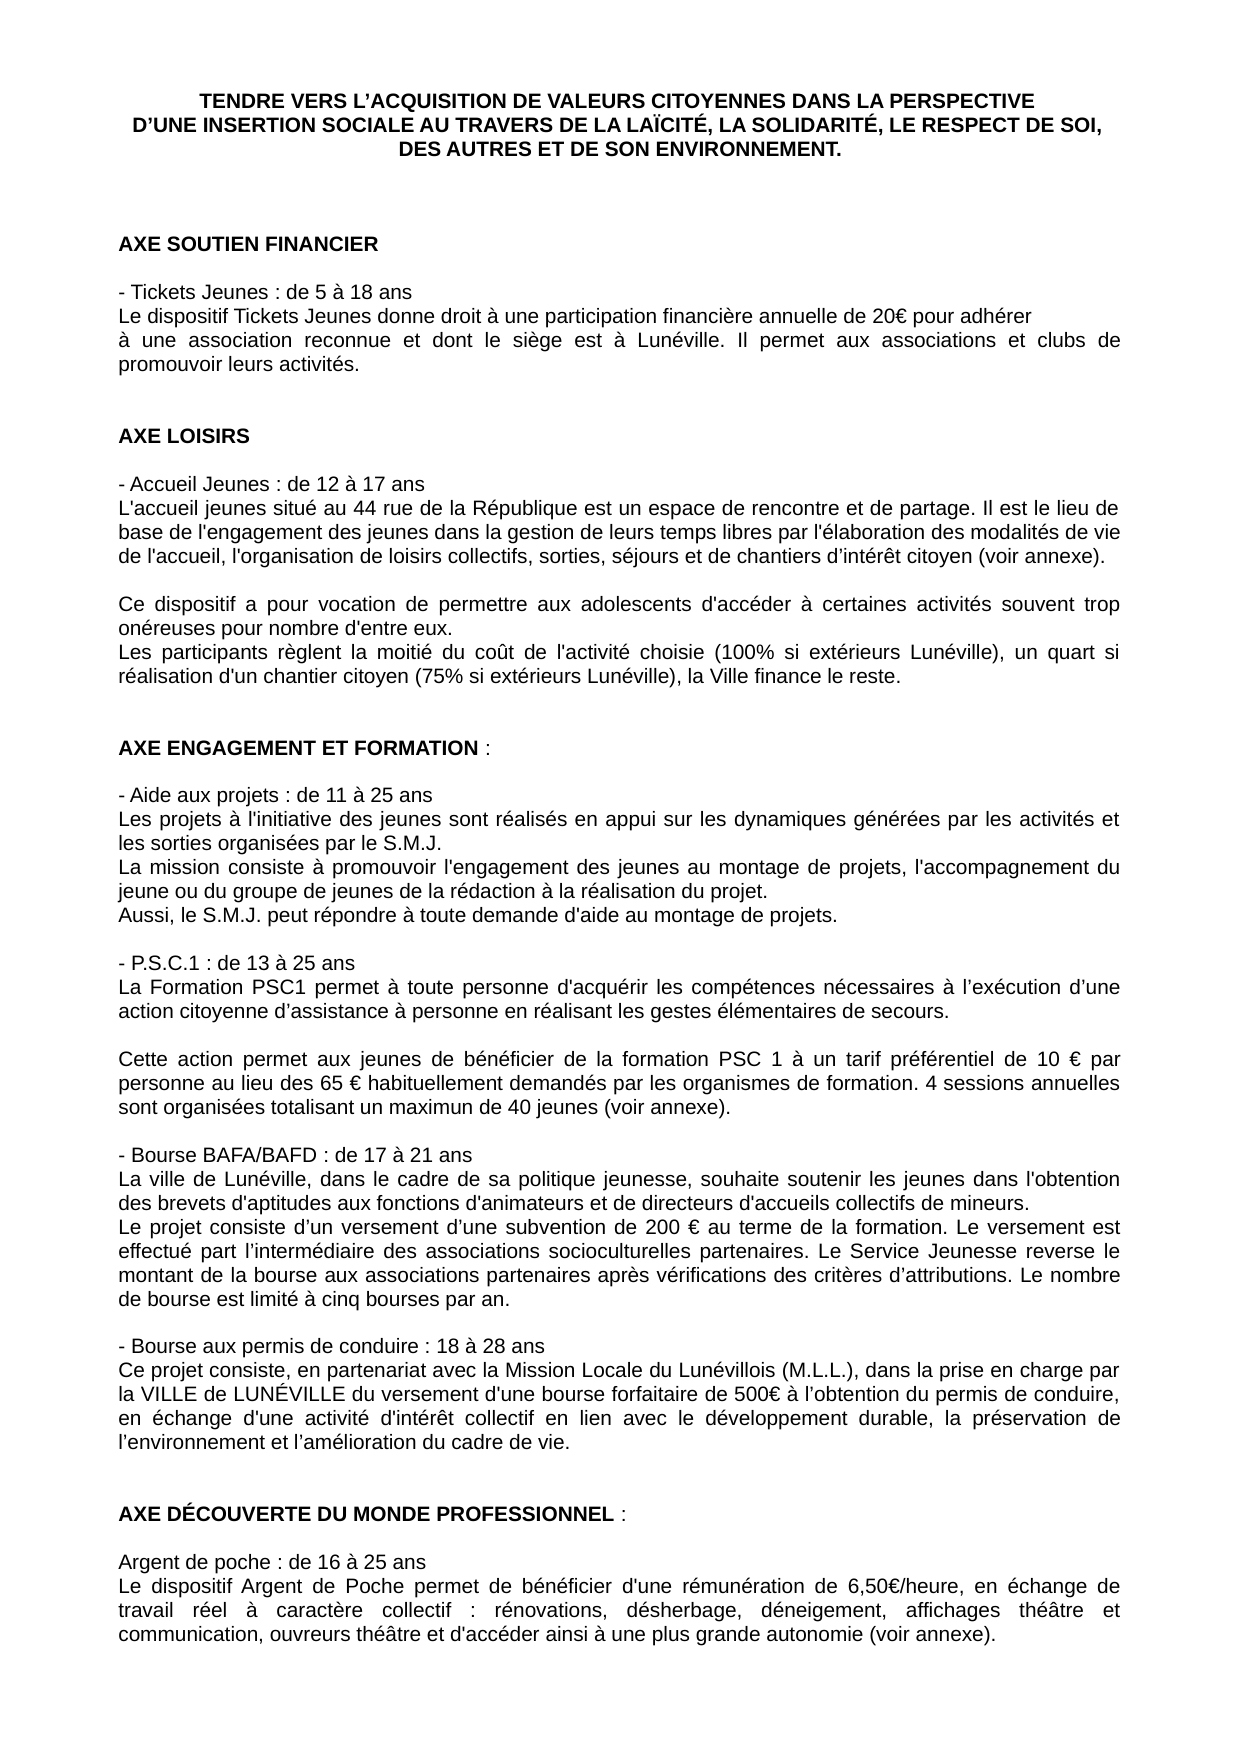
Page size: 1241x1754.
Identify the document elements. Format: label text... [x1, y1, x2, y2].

text - Tickets Jeunes : de 5 à 18 ans [118, 280, 1122, 304]
text Ce projet consiste, en partenariat avec la Mission Locale du Lunévillois (M.L.L.), dans la prise en charge par la VILLE de LUNÉVILLE du versement d'une bourse forfaitaire de 500€ à l’obtention du permis de conduire, en échange d'une activité d'intérêt collectif en lien avec le développement durable, la préservation de l’environnement et l’amélioration du cadre de vie. [118, 1358, 1122, 1454]
text La ville de Lunéville, dans le cadre de sa politique jeunesse, souhaite soutenir les jeunes dans l'obtention des brevets d'aptitudes aux fonctions d'animateurs et de directeurs d'accueils collectifs de mineurs. [118, 1167, 1122, 1214]
text Le dispositif Argent de Poche permet de bénéficier d'une rémunération de 6,50€/heure, en échange de travail réel à caractère collectif : rénovations, désherbage, déneigement, affichages théâtre et communication, ouvreurs théâtre et d'accéder ainsi à une plus grande autonomie (voir annexe). [118, 1574, 1122, 1646]
text Ce dispositif a pour vocation de permettre aux adolescents d'accéder à certaines activités souvent trop onéreuses pour nombre d'entre eux. [118, 592, 1122, 639]
text - P.S.C.1 : de 13 à 25 ans [118, 951, 1122, 975]
text AXE DÉCOUVERTE DU MONDE PROFESSIONNEL : [118, 1502, 1122, 1526]
text DES AUTRES ET DE SON ENVIRONNEMENT. [118, 136, 1122, 160]
text - Accueil Jeunes : de 12 à 17 ans [118, 472, 1122, 496]
text AXE ENGAGEMENT ET FORMATION : [118, 735, 1122, 759]
text TENDRE VERS L’ACQUISITION DE VALEURS CITOYENNES DANS LA PERSPECTIVE [118, 88, 1122, 112]
text - Bourse aux permis de conduire : 18 à 28 ans [118, 1334, 1122, 1358]
text Les projets à l'initiative des jeunes sont réalisés en appui sur les dynamiques générées par les activités et les sorties organisées par le S.M.J. [118, 807, 1122, 855]
text Argent de poche : de 16 à 25 ans [118, 1550, 1122, 1574]
text Le dispositif Tickets Jeunes donne droit à une participation financière annuelle de 20€ pour adhérer [118, 304, 1122, 328]
text Cette action permet aux jeunes de bénéficier de la formation PSC 1 à un tarif préférentiel de 10 € par personne au lieu des 65 € habituellement demandés par les organismes de formation. 4 sessions annuelles sont organisées totalisant un maximun de 40 jeunes (voir annexe). [118, 1047, 1122, 1119]
text La mission consiste à promouvoir l'engagement des jeunes au montage de projets, l'accompagnement du jeune ou du groupe de jeunes de la rédaction à la réalisation du projet. [118, 855, 1122, 903]
text Le projet consiste d’un versement d’une subvention de 200 € au terme de la formation. Le versement est effectué part l’intermédiaire des associations socioculturelles partenaires. Le Service Jeunesse reverse le montant de la bourse aux associations partenaires après vérifications des critères d’attributions. Le nombre de bourse est limité à cinq bourses par an. [118, 1214, 1122, 1310]
text La Formation PSC1 permet à toute personne d'acquérir les compétences nécessaires à l’exécution d’une action citoyenne d’assistance à personne en réalisant les gestes élémentaires de secours. [118, 975, 1122, 1023]
text AXE SOUTIEN FINANCIER [118, 232, 1122, 256]
text - Aide aux projets : de 11 à 25 ans [118, 783, 1122, 807]
text D’UNE INSERTION SOCIALE AU TRAVERS DE LA LAÏCITÉ, LA SOLIDARITÉ, LE RESPECT DE SOI, [118, 112, 1122, 136]
text AXE LOISIRS [118, 424, 1122, 448]
text - Bourse BAFA/BAFD : de 17 à 21 ans [118, 1143, 1122, 1167]
text L'accueil jeunes situé au 44 rue de la République est un espace de rencontre et de partage. Il est le lieu de base de l'engagement des jeunes dans la gestion de leurs temps libres par l'élaboration des modalités de vie de l'accueil, l'organisation de loisirs collectifs, sorties, séjours et de chantiers d’intérêt citoyen (voir annexe). [118, 496, 1122, 568]
text à une association reconnue et dont le siège est à Lunéville. Il permet aux associations et clubs de promouvoir leurs activités. [118, 328, 1122, 376]
text Les participants règlent la moitié du coût de l'activité choisie (100% si extérieurs Lunéville), un quart si réalisation d'un chantier citoyen (75% si extérieurs Lunéville), la Ville finance le reste. [118, 639, 1122, 687]
text Aussi, le S.M.J. peut répondre à toute demande d'aide au montage de projets. [118, 903, 1122, 927]
